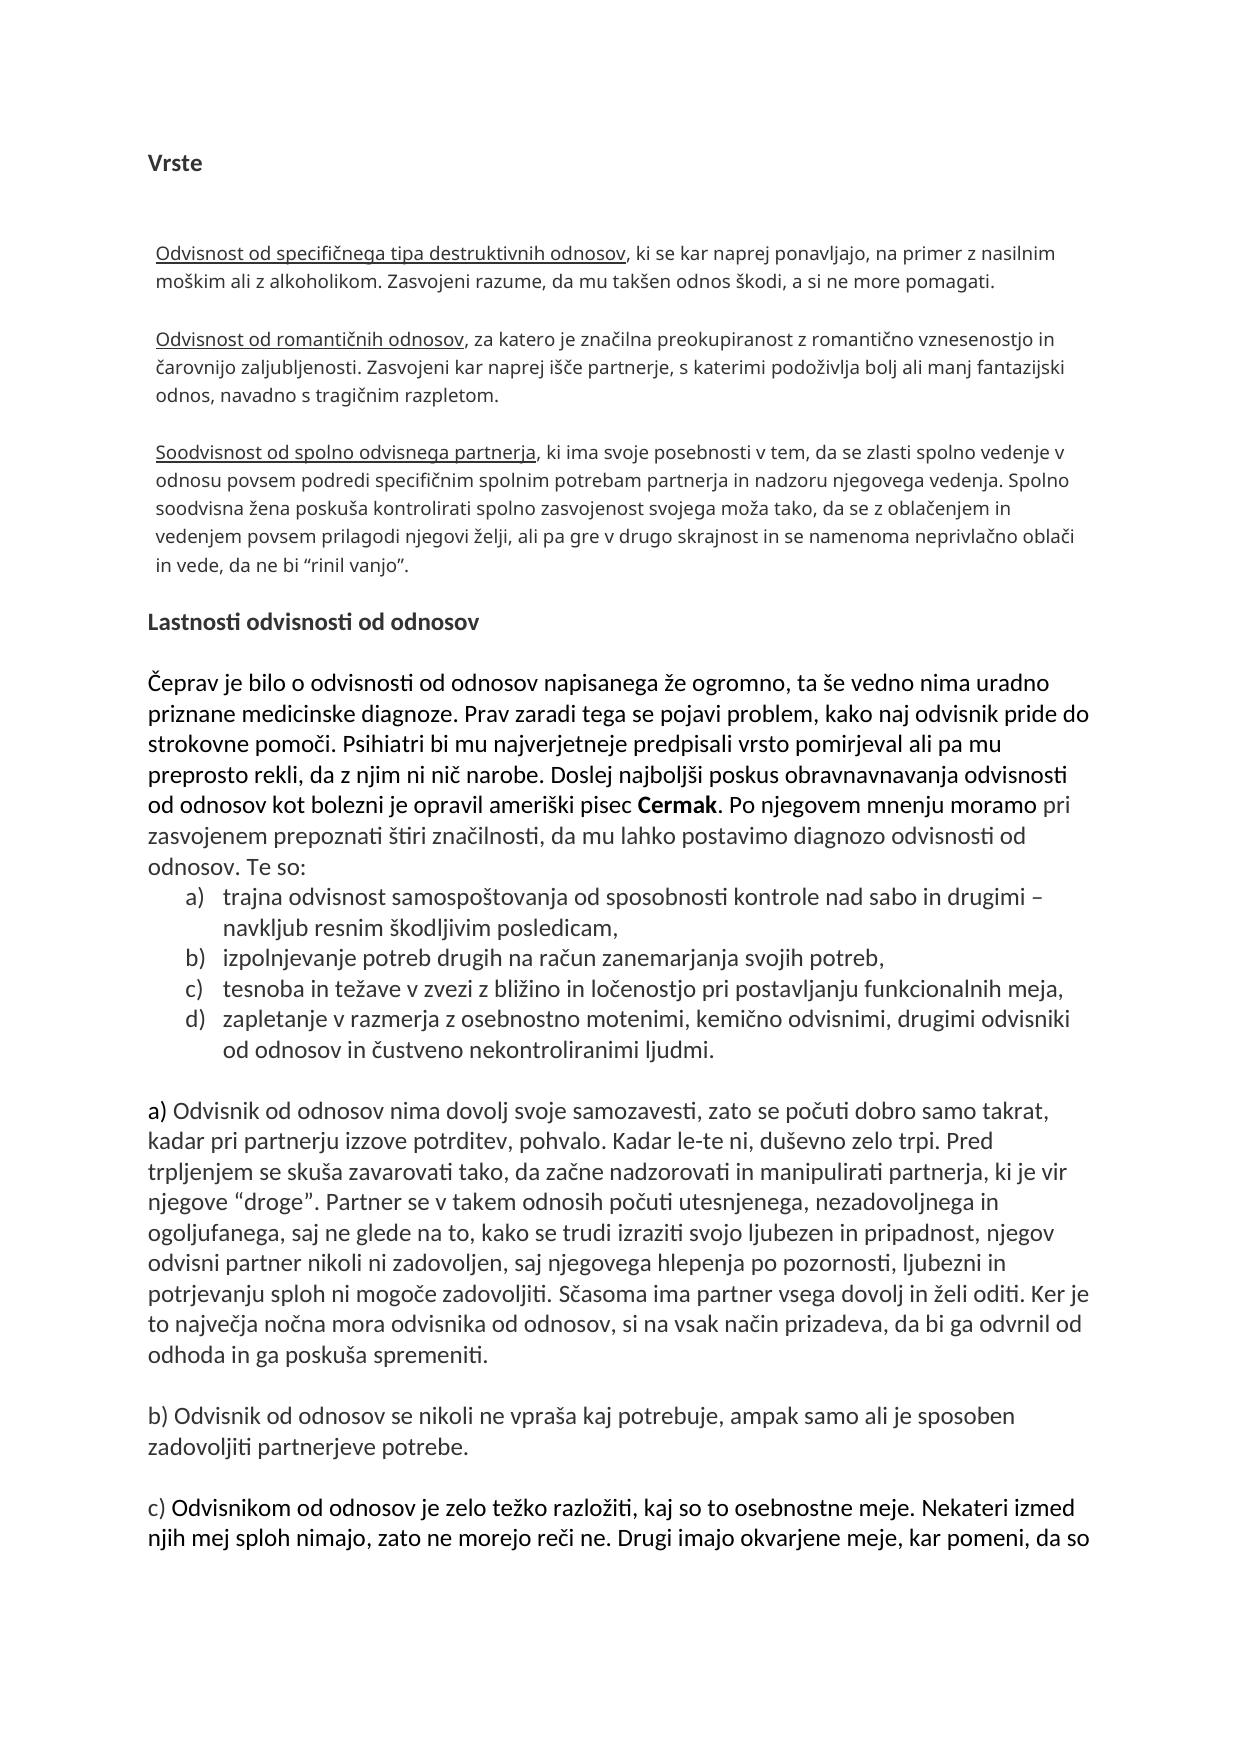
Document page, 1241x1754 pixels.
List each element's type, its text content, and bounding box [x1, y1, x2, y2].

text c) Odvisnikom od odnosov je zelo težko razložiti, kaj so to osebnostne meje. Nekateri izmed njih mej sploh nimajo, zato ne morejo reči ne. Drugi imajo okvarjene meje, kar pomeni, da so [148, 1492, 1093, 1553]
list tesnoba in težave v zvezi z bližino in ločenostjo pri postavljanju funkcionalnih meja, [185, 973, 1093, 1003]
text a) Odvisnik od odnosov nima dovolj svoje samozavesti, zato se počuti dobro samo takrat, kadar pri partnerju izzove potrditev, pohvalo. Kadar le-te ni, duševno zelo trpi. Pred trpljenjem se skuša zavarovati tako, da začne nadzorovati in manipulirati partnerja, ki je vir njegove “droge”. Partner se v takem odnosih počuti utesnjenega, nezadovoljnega in ogoljufanega, saj ne glede na to, kako se trudi izraziti svojo ljubezen in pripadnost, njegov odvisni partner nikoli ni zadovoljen, saj njegovega hlepenja po pozornosti, ljubezni in potrjevanju sploh ni mogoče zadovoljiti. Sčasoma ima partner vsega dovolj in želi oditi. Ker je to največja nočna mora odvisnika od odnosov, si na vsak način prizadeva, da bi ga odvrnil od odhoda in ga poskuša spremeniti. [148, 1095, 1093, 1369]
text Soodvisnost od spolno odvisnega partnerja, ki ima svoje posebnosti v tem, da se zlasti spolno vedenje v odnosu povsem podredi specifičnim spolnim potrebam partnerja in nadzoru njegovega vedenja. Spolno soodvisna žena poskuša kontrolirati spolno zasvojenost svojega moža tako, da se z oblačenjem in vedenjem povsem prilagodi njegovi želji, ali pa gre v drugo skrajnost in se namenoma neprivlačno oblači in vede, da ne bi “rinil vanjo”. [155, 437, 1085, 577]
text Čeprav je bilo o odvisnosti od odnosov napisanega že ogromno, ta še vedno nima uradno priznane medicinske diagnoze. Prav zaradi tega se pojavi problem, kako naj odvisnik pride do strokovne pomoči. Psihiatri bi mu najverjetneje predpisali vrsto pomirjeval ali pa mu preprosto rekli, da z njim ni nič narobe. Doslej najboljši poskus obravnavnavanja odvisnosti od odnosov kot bolezni je opravil ameriški pisec Cermak. Po njegovem mnenju moramo pri zasvojenem prepoznati štiri značilnosti, da mu lahko postavimo diagnozo odvisnosti od odnosov. Te so: [148, 668, 1093, 881]
text Vrste [148, 148, 1093, 178]
text Odvisnost od specifičnega tipa destruktivnih odnosov, ki se kar naprej ponavljajo, na primer z nasilnim moškim ali z alkoholikom. Zasvojeni razume, da mu takšen odnos škodi, a si ne more pomagati. [155, 238, 1085, 294]
list zapletanje v razmerja z osebnostno motenimi, kemično odvisnimi, drugimi odvisniki od odnosov in čustveno nekontroliranimi ljudmi. [185, 1003, 1093, 1064]
text b) Odvisnik od odnosov se nikoli ne vpraša kaj potrebuje, ampak samo ali je sposoben zadovoljiti partnerjeve potrebe. [148, 1400, 1093, 1461]
list izpolnjevanje potreb drugih na račun zanemarjanja svojih potreb, [185, 942, 1093, 973]
list trajna odvisnost samospoštovanja od sposobnosti kontrole nad sabo in drugimi – navkljub resnim škodljivim posledicam, [185, 881, 1093, 942]
text Odvisnost od romantičnih odnosov, za katero je značilna preokupiranost z romantično vznesenostjo in čarovnijo zaljubljenosti. Zasvojeni kar naprej išče partnerje, s katerimi podoživlja bolj ali manj fantazijski odnos, navadno s tragičnim razpletom. [155, 323, 1085, 408]
text Lastnosti odvisnosti od odnosov [148, 607, 1093, 637]
